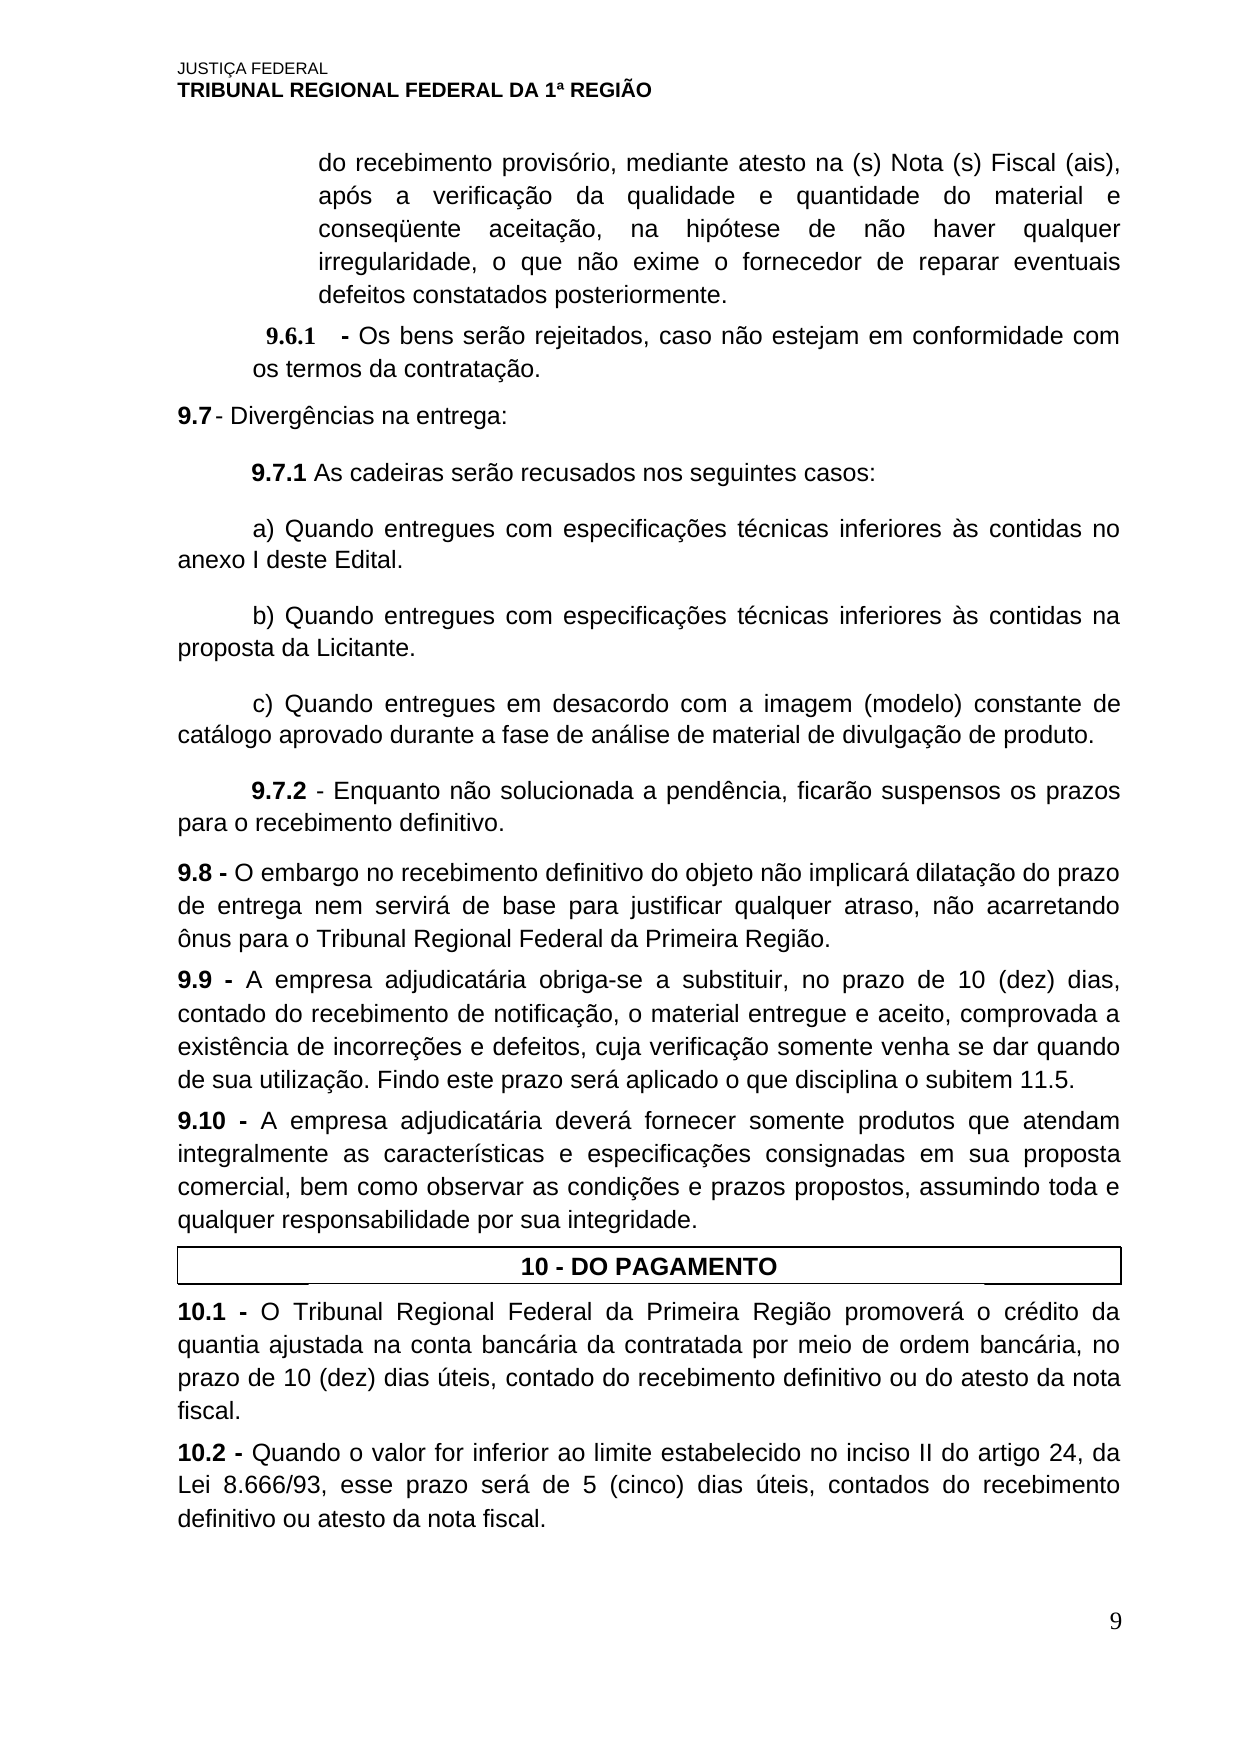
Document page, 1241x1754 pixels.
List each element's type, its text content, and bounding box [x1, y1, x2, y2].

list - Os bens serão rejeitados, caso não estejam em conformidade com os termos da contratação. [177, 321, 1122, 383]
text 10.1 - O Tribunal Regional Federal da Primeira Região promoverá o crédito da quantia ajustada na conta bancária da contratada por meio de ordem bancária, no prazo de 10 (dez) dias úteis, contado do recebimento definitivo ou do atesto da nota fiscal. [177, 1297, 1122, 1425]
text 9.10 - A empresa adjudicatária deverá fornecer somente produtos que atendam integralmente as características e especificações consignadas em sua proposta comercial, bem como observar as condições e prazos propostos, assumindo toda e qualquer responsabilidade por sua integridade. [985, 1106, 1122, 1234]
text 9.8 - O embargo no recebimento definitivo do objeto não implicará dilatação do prazo de entrega nem servirá de base para justificar qualquer atraso, não acarretando ônus para o Tribunal Regional Federal da Primeira Região. [177, 858, 308, 953]
text b) Quando entregues com especificações técnicas inferiores às contidas na proposta da Licitante. [177, 600, 308, 662]
text 9.9 - A empresa adjudicatária obriga-se a substituir, no prazo de 10 (dez) dias, contado do recebimento de notificação, o material entregue e aceito, comprovada a existência de incorreções e defeitos, cuja verificação somente venha se dar quando de sua utilização. Findo este prazo será aplicado o que disciplina o subitem 11.5. [985, 966, 1122, 1093]
text 9.7.1 As cadeiras serão recusados nos seguintes casos: [236, 456, 1122, 487]
text 9.9 - A empresa adjudicatária obriga-se a substituir, no prazo de 10 (dez) dias, contado do recebimento de notificação, o material entregue e aceito, comprovada a existência de incorreções e defeitos, cuja verificação somente venha se dar quando de sua utilização. Findo este prazo será aplicado o que disciplina o subitem 11.5. [177, 966, 308, 1093]
text 10.2 - Quando o valor for inferior ao limite estabelecido no inciso II do artigo 24, da Lei 8.666/93, esse prazo será de 5 (cinco) dias úteis, contados do recebimento definitivo ou atesto da nota fiscal. [177, 1437, 1122, 1532]
text c) Quando entregues em desacordo com a imagem (modelo) constante de catálogo aprovado durante a fase de análise de material de divulgação de produto. [177, 687, 308, 750]
list do recebimento provisório, mediante atesto na (s) Nota (s) Fiscal (ais), após a verificação da qualidade e quantidade do material e conseqüente aceitação, na hipótese de não haver qualquer irregularidade, o que não exime o fornecedor de reparar eventuais defeitos constatados posteriormente. [281, 148, 1122, 308]
text 10 - DO PAGAMENTO [985, 1248, 1120, 1283]
text 9.7.2 - Enquanto não solucionada a pendência, ficarão suspensos os prazos para o recebimento definitivo. [177, 775, 308, 837]
text 9.10 - A empresa adjudicatária deverá fornecer somente produtos que atendam integralmente as características e especificações consignadas em sua proposta comercial, bem como observar as condições e prazos propostos, assumindo toda e qualquer responsabilidade por sua integridade. [177, 1106, 308, 1234]
text a) Quando entregues com especificações técnicas inferiores às contidas no anexo I deste Edital. [177, 512, 1122, 575]
text b) Quando entregues com especificações técnicas inferiores às contidas na proposta da Licitante. [985, 600, 1122, 662]
text 10 - DO PAGAMENTO [178, 1248, 308, 1283]
text 9.7.2 - Enquanto não solucionada a pendência, ficarão suspensos os prazos para o recebimento definitivo. [985, 775, 1122, 837]
text c) Quando entregues em desacordo com a imagem (modelo) constante de catálogo aprovado durante a fase de análise de material de divulgação de produto. [985, 687, 1122, 750]
text 9.8 - O embargo no recebimento definitivo do objeto não implicará dilatação do prazo de entrega nem servirá de base para justificar qualquer atraso, não acarretando ônus para o Tribunal Regional Federal da Primeira Região. [985, 858, 1122, 953]
list - Divergências na entrega: [177, 400, 1122, 431]
